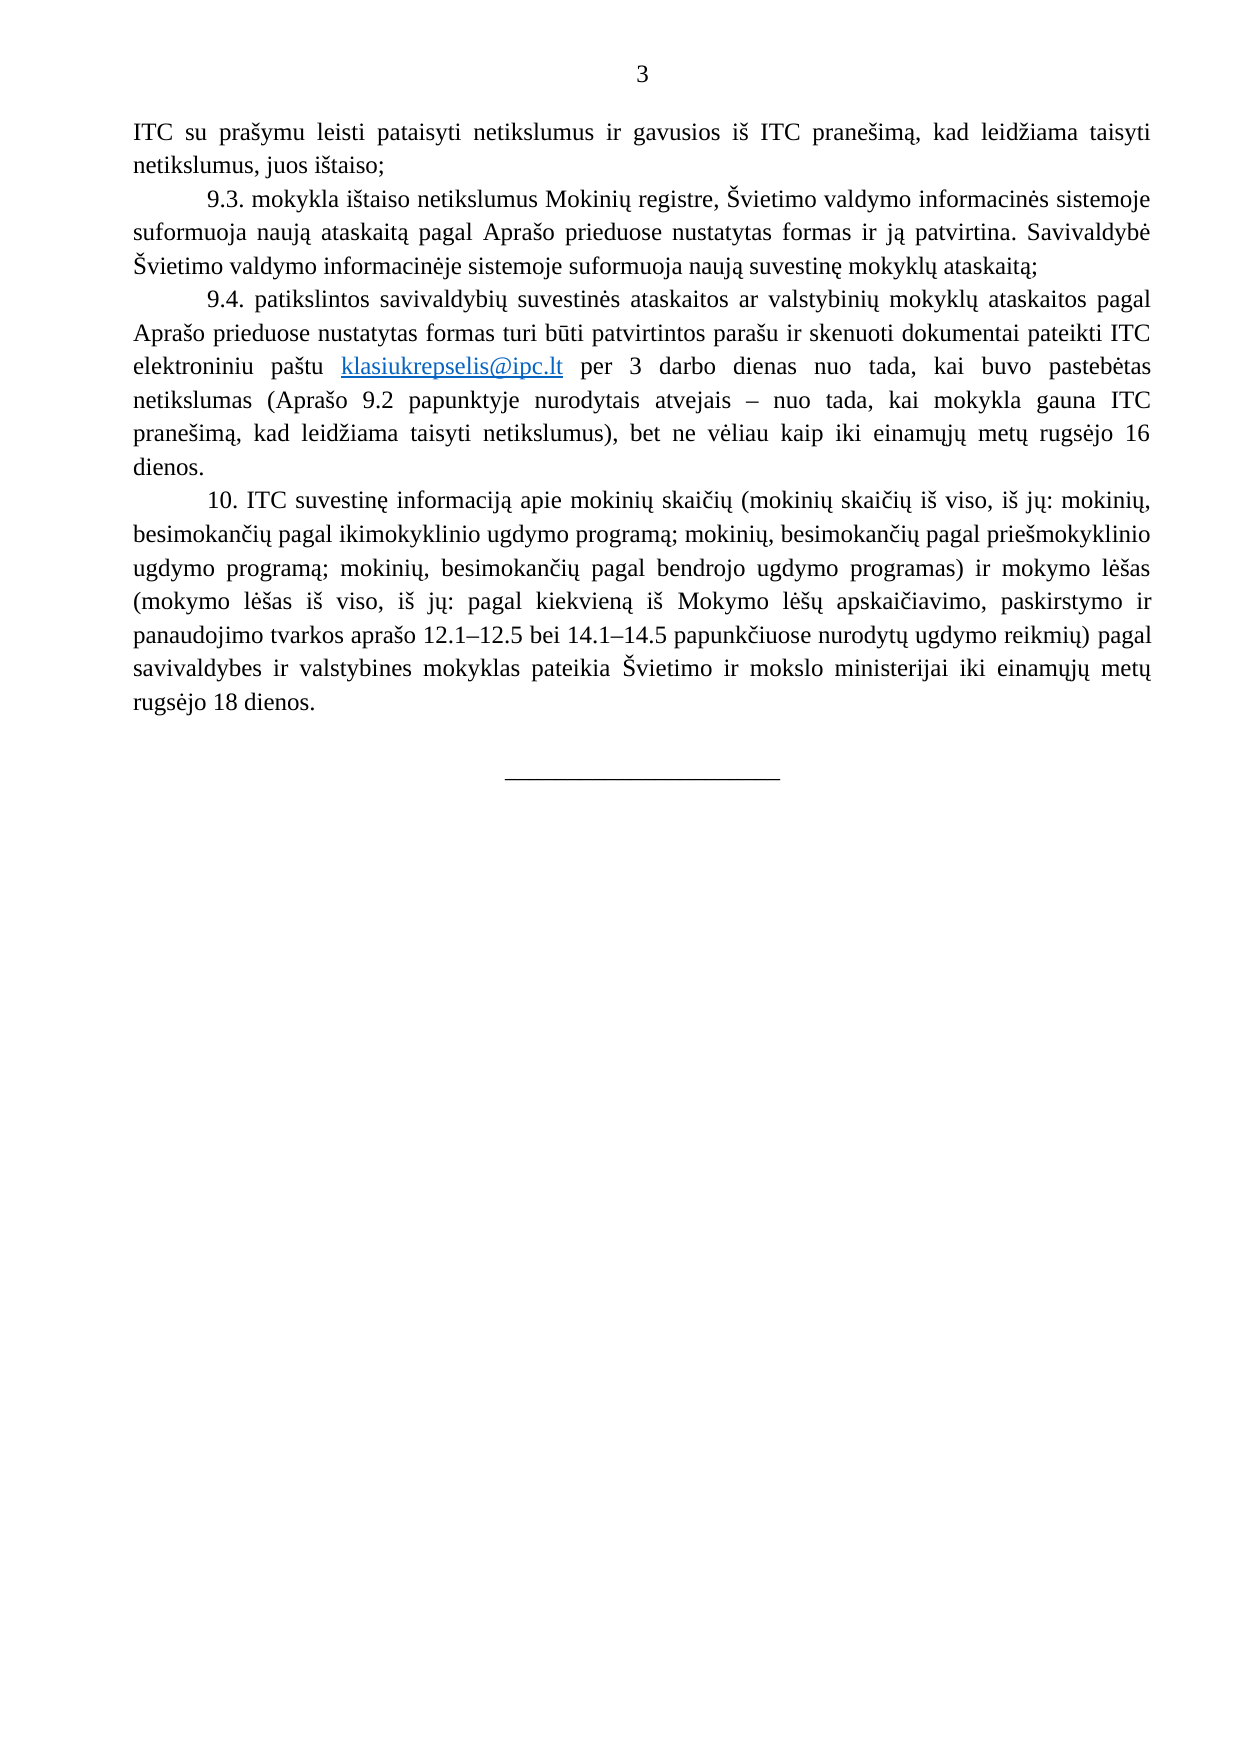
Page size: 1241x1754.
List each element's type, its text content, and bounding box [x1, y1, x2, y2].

text ITC su prašymu leisti pataisyti netikslumus ir gavusios iš ITC pranešimą, kad leidžiama taisyti netikslumus, juos ištaiso; [133, 117, 1152, 179]
text 9.4. patikslintos savivaldybių suvestinės ataskaitos ar valstybinių mokyklų ataskaitos pagal Aprašo prieduose nustatytas formas turi būti patvirtintos parašu ir skenuoti dokumentai pateikti ITC elektroniniu paštu klasiukrepselis@ipc.lt per 3 darbo dienas nuo tada, kai buvo pastebėtas netikslumas (Aprašo 9.2 papunktyje nurodytais atvejais – nuo tada, kai mokykla gauna ITC pranešimą, kad leidžiama taisyti netikslumus), bet ne vėliau kaip iki einamųjų metų rugsėjo 16 dienos. [133, 284, 1152, 481]
text 10. ITC suvestinę informaciją apie mokinių skaičių (mokinių skaičių iš viso, iš jų: mokinių, besimokančių pagal ikimokyklinio ugdymo programą; mokinių, besimokančių pagal priešmokyklinio ugdymo programą; mokinių, besimokančių pagal bendrojo ugdymo programas) ir mokymo lėšas (mokymo lėšas iš viso, iš jų: pagal kiekvieną iš Mokymo lėšų apskaičiavimo, paskirstymo ir panaudojimo tvarkos aprašo 12.1–12.5 bei 14.1–14.5 papunkčiuose nurodytų ugdymo reikmių) pagal savivaldybes ir valstybines mokyklas pateikia Švietimo ir mokslo ministerijai iki einamųjų metų rugsėjo 18 dienos. [133, 486, 1152, 716]
text ______________________ [133, 754, 1152, 783]
text 9.3. mokykla ištaiso netikslumus Mokinių registre, Švietimo valdymo informacinės sistemoje suformuoja naują ataskaitą pagal Aprašo prieduose nustatytas formas ir ją patvirtina. Savivaldybė Švietimo valdymo informacinėje sistemoje suformuoja naują suvestinę mokyklų ataskaitą; [133, 184, 1152, 279]
